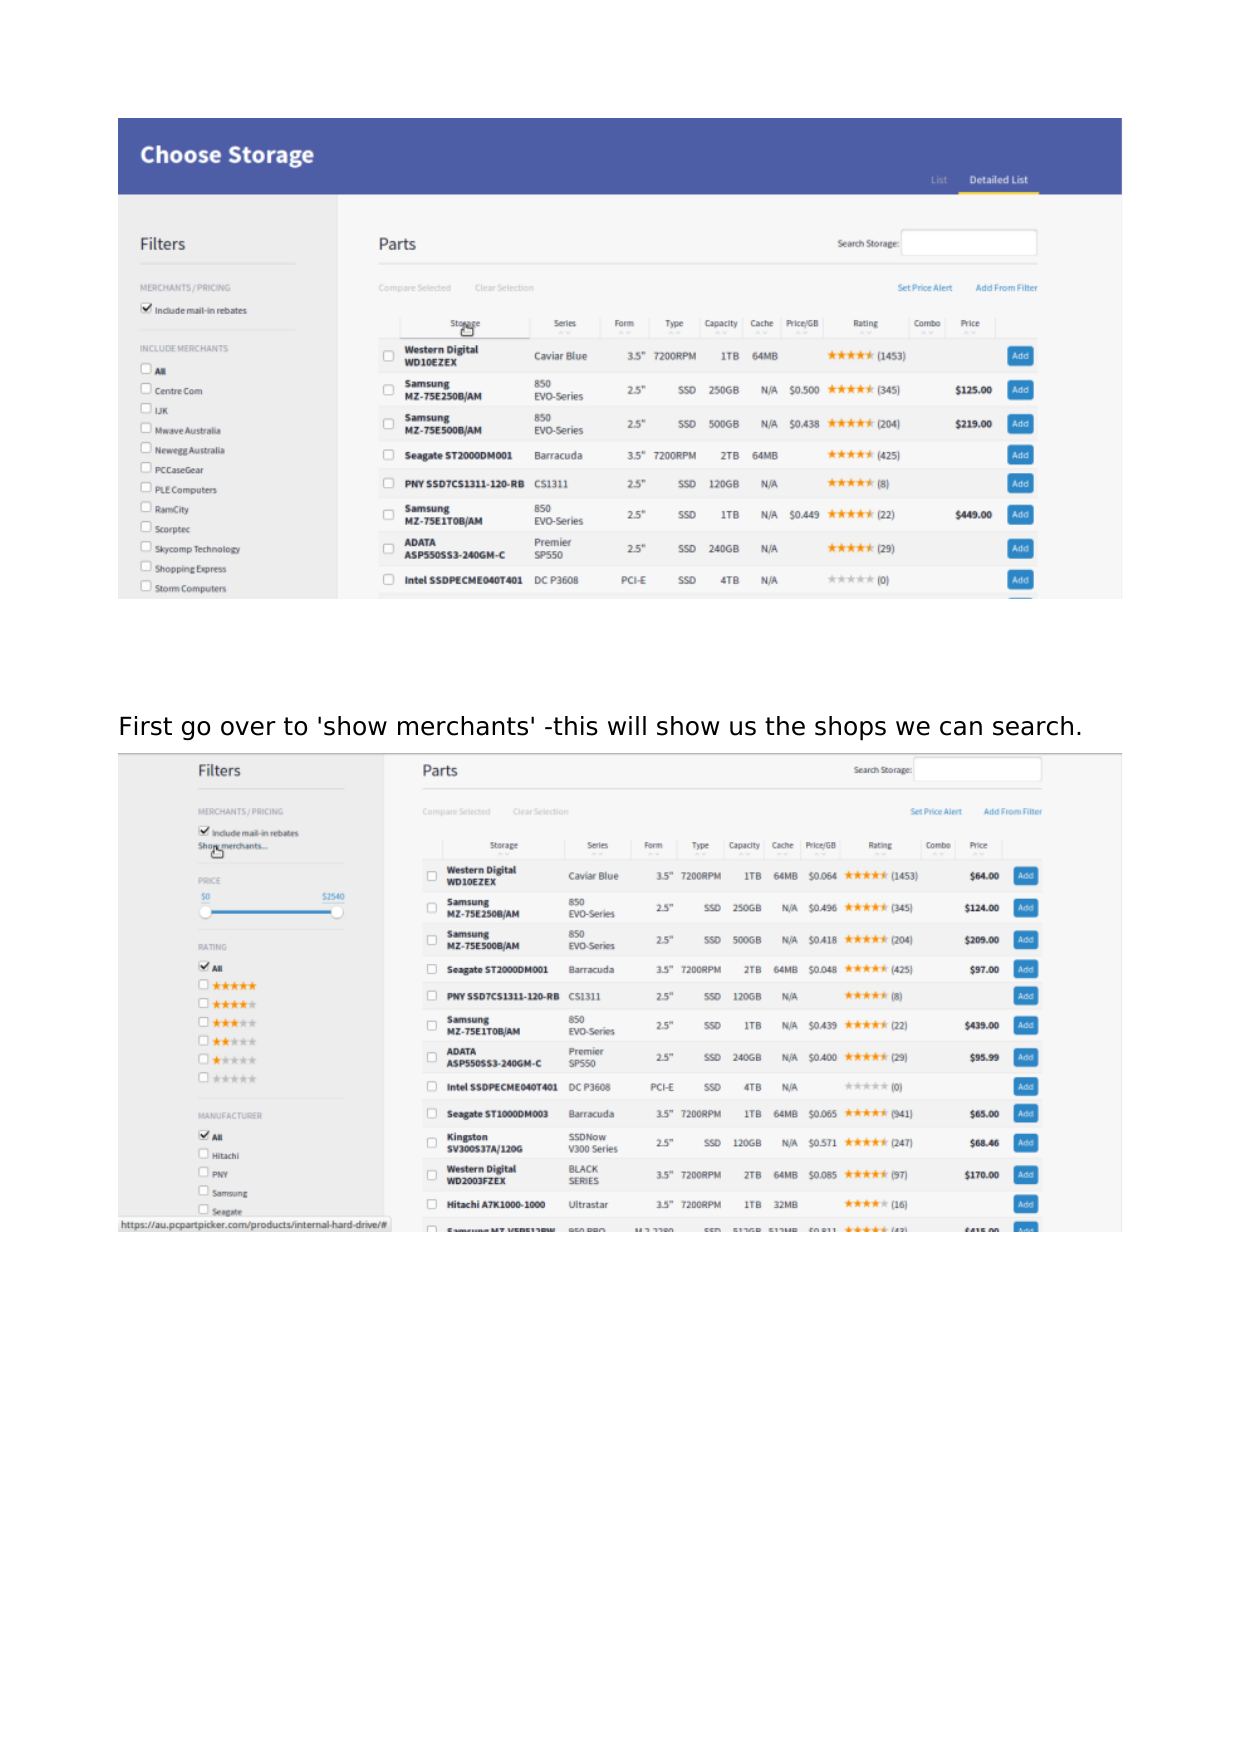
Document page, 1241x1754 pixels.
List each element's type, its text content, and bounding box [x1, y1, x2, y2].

picture [118, 753, 1123, 1232]
picture [118, 118, 1123, 599]
text First go over to 'show merchants' -this will show us the shops we can search. [118, 712, 1122, 741]
